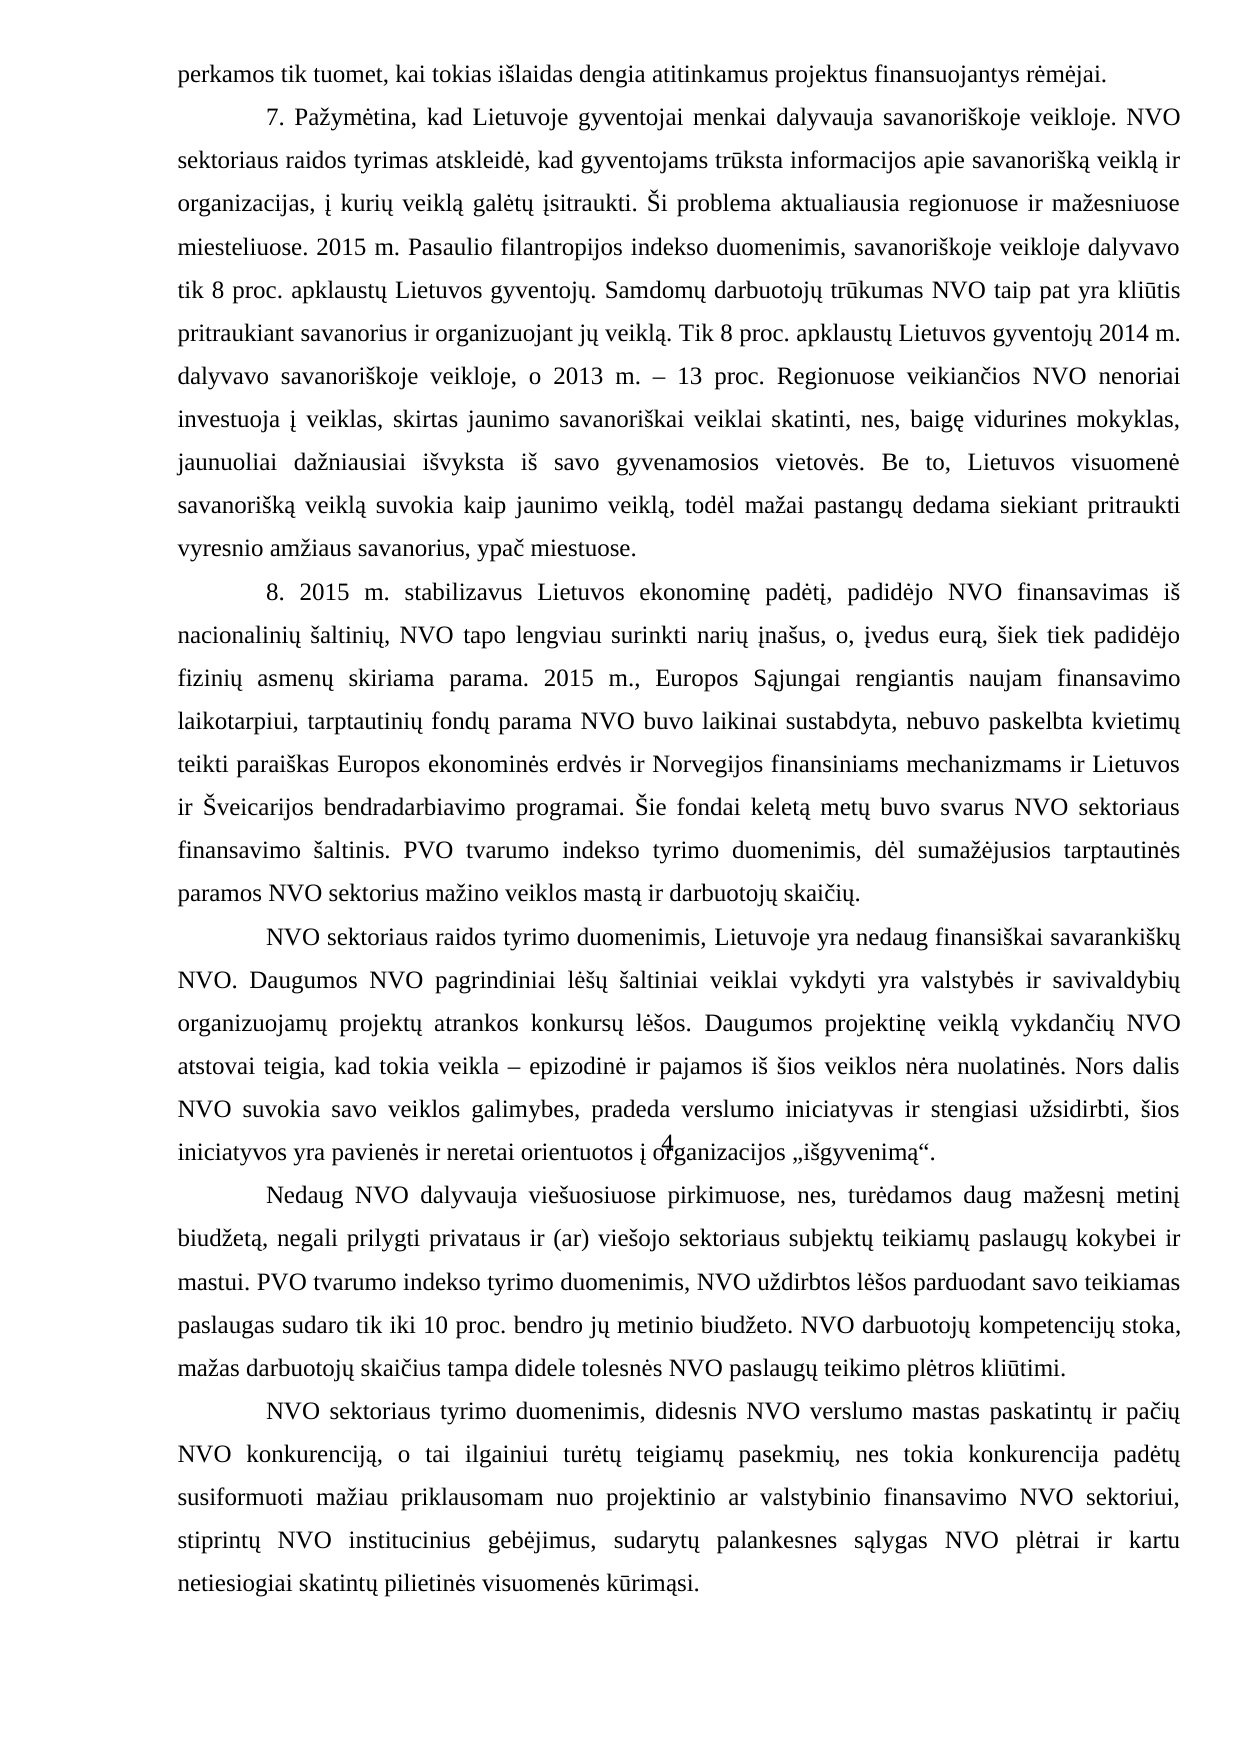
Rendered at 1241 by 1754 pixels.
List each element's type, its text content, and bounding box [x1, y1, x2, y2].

text NVO sektoriaus tyrimo duomenimis, didesnis NVO verslumo mastas paskatintų ir pačių NVO konkurenciją, o tai ilgainiui turėtų teigiamų pasekmių, nes tokia konkurencija padėtų susiformuoti mažiau priklausomam nuo projektinio ar valstybinio finansavimo NVO sektoriui, stiprintų NVO institucinius gebėjimus, sudarytų palankesnes sąlygas NVO plėtrai ir kartu netiesiogiai skatintų pilietinės visuomenės kūrimąsi. [177, 1396, 1181, 1597]
text 4 [661, 1128, 703, 1157]
text 8. 2015 m. stabilizavus Lietuvos ekonominę padėtį, padidėjo NVO finansavimas iš nacionalinių šaltinių, NVO tapo lengviau surinkti narių įnašus, o, įvedus eurą, šiek tiek padidėjo fizinių asmenų skiriama parama. 2015 m., Europos Sąjungai rengiantis naujam finansavimo laikotarpiui, tarptautinių fondų parama NVO buvo laikinai sustabdyta, nebuvo paskelbta kvietimų teikti paraiškas Europos ekonominės erdvės ir Norvegijos finansiniams mechanizmams ir Lietuvos ir Šveicarijos bendradarbiavimo programai. Šie fondai keletą metų buvo svarus NVO sektoriaus finansavimo šaltinis. PVO tvarumo indekso tyrimo duomenimis, dėl sumažėjusios tarptautinės paramos NVO sektorius mažino veiklos mastą ir darbuotojų skaičių. [177, 577, 1181, 907]
text perkamos tik tuomet, kai tokias išlaidas dengia atitinkamus projektus finansuojantys rėmėjai. [177, 59, 1181, 88]
text 7. Pažymėtina, kad Lietuvoje gyventojai menkai dalyvauja savanoriškoje veikloje. NVO sektoriaus raidos tyrimas atskleidė, kad gyventojams trūksta informacijos apie savanorišką veiklą ir organizacijas, į kurių veiklą galėtų įsitraukti. Ši problema aktualiausia regionuose ir mažesniuose miesteliuose. 2015 m. Pasaulio filantropijos indekso duomenimis, savanoriškoje veikloje dalyvavo tik 8 proc. apklaustų Lietuvos gyventojų. Samdomų darbuotojų trūkumas NVO taip pat yra kliūtis pritraukiant savanorius ir organizuojant jų veiklą. Tik 8 proc. apklaustų Lietuvos gyventojų 2014 m. dalyvavo savanoriškoje veikloje, o 2013 m. – 13 proc. Regionuose veikiančios NVO nenoriai investuoja į veiklas, skirtas jaunimo savanoriškai veiklai skatinti, nes, baigę vidurines mokyklas, jaunuoliai dažniausiai išvyksta iš savo gyvenamosios vietovės. Be to, Lietuvos visuomenė savanorišką veiklą suvokia kaip jaunimo veiklą, todėl mažai pastangų dedama siekiant pritraukti vyresnio amžiaus savanorius, ypač miestuose. [177, 102, 1181, 562]
text Nedaug NVO dalyvauja viešuosiuose pirkimuose, nes, turėdamos daug mažesnį metinį biudžetą, negali prilygti privataus ir (ar) viešojo sektoriaus subjektų teikiamų paslaugų kokybei ir mastui. PVO tvarumo indekso tyrimo duomenimis, NVO uždirbtos lėšos parduodant savo teikiamas paslaugas sudaro tik iki 10 proc. bendro jų metinio biudžeto. NVO darbuotojų kompetencijų stoka, mažas darbuotojų skaičius tampa didele tolesnės NVO paslaugų teikimo plėtros kliūtimi. [177, 1180, 1181, 1382]
text NVO sektoriaus raidos tyrimo duomenimis, Lietuvoje yra nedaug finansiškai savarankiškų NVO. Daugumos NVO pagrindiniai lėšų šaltiniai veiklai vykdyti yra valstybės ir savivaldybių organizuojamų projektų atrankos konkursų lėšos. Daugumos projektinę veiklą vykdančių NVO atstovai teigia, kad tokia veikla – epizodinė ir pajamos iš šios veiklos nėra nuolatinės. Nors dalis NVO suvokia savo veiklos galimybes, pradeda verslumo iniciatyvas ir stengiasi užsidirbti, šios iniciatyvos yra pavienės ir neretai orientuotos į organizacijos „išgyvenimą“. [177, 922, 1181, 1166]
